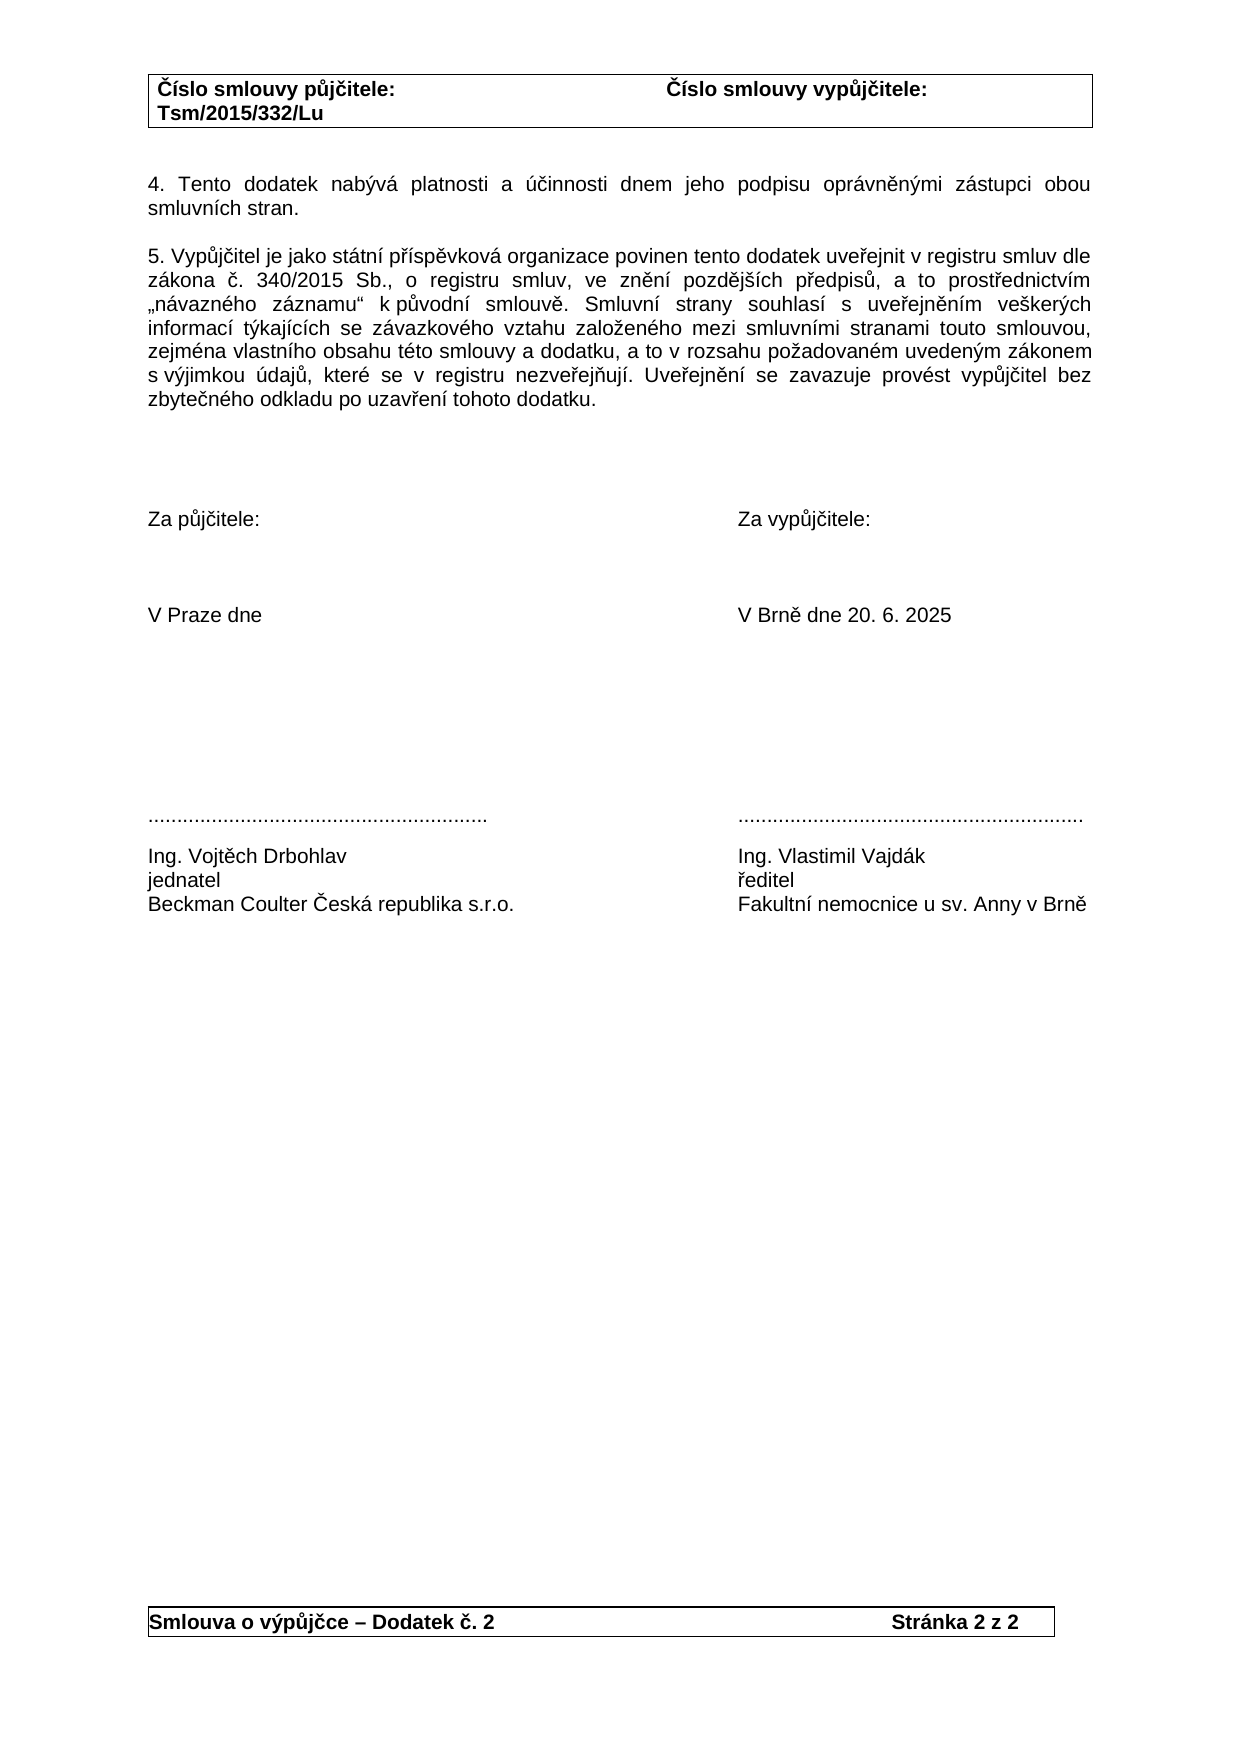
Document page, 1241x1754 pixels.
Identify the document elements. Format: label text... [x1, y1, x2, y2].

text Beckman Coulter Česká republika s.r.o. Fakultní nemocnice u sv. Anny v Brně [148, 891, 1093, 915]
text Za půjčitele: Za vypůjčitele: [148, 507, 1093, 531]
text 4. Tento dodatek nabývá platnosti a účinnosti dnem jeho podpisu oprávněnými zástupci obou smluvních stran. [148, 172, 1093, 219]
text V Praze dne V Brně dne 20. 6. 2025 [148, 603, 1093, 627]
text ........................................................... ............................................................ [148, 803, 1093, 827]
text Ing. Vojtěch Drbohlav Ing. Vlastimil Vajdák [148, 843, 1093, 867]
text 5. Vypůjčitel je jako státní příspěvková organizace povinen tento dodatek uveřejnit v registru smluv dle zákona č. 340/2015 Sb., o registru smluv, ve znění pozdějších předpisů, a to prostřednictvím „návazného záznamu“ k původní smlouvě. Smluvní strany souhlasí s uveřejněním veškerých informací týkajících se závazkového vztahu založeného mezi smluvními stranami touto smlouvou, zejména vlastního obsahu této smlouvy a dodatku, a to v rozsahu požadovaném uvedeným zákonem s výjimkou údajů, které se v registru nezveřejňují. Uveřejnění se zavazuje provést vypůjčitel bez zbytečného odkladu po uzavření tohoto dodatku. [148, 243, 1093, 411]
text jednatel ředitel [148, 867, 1093, 891]
